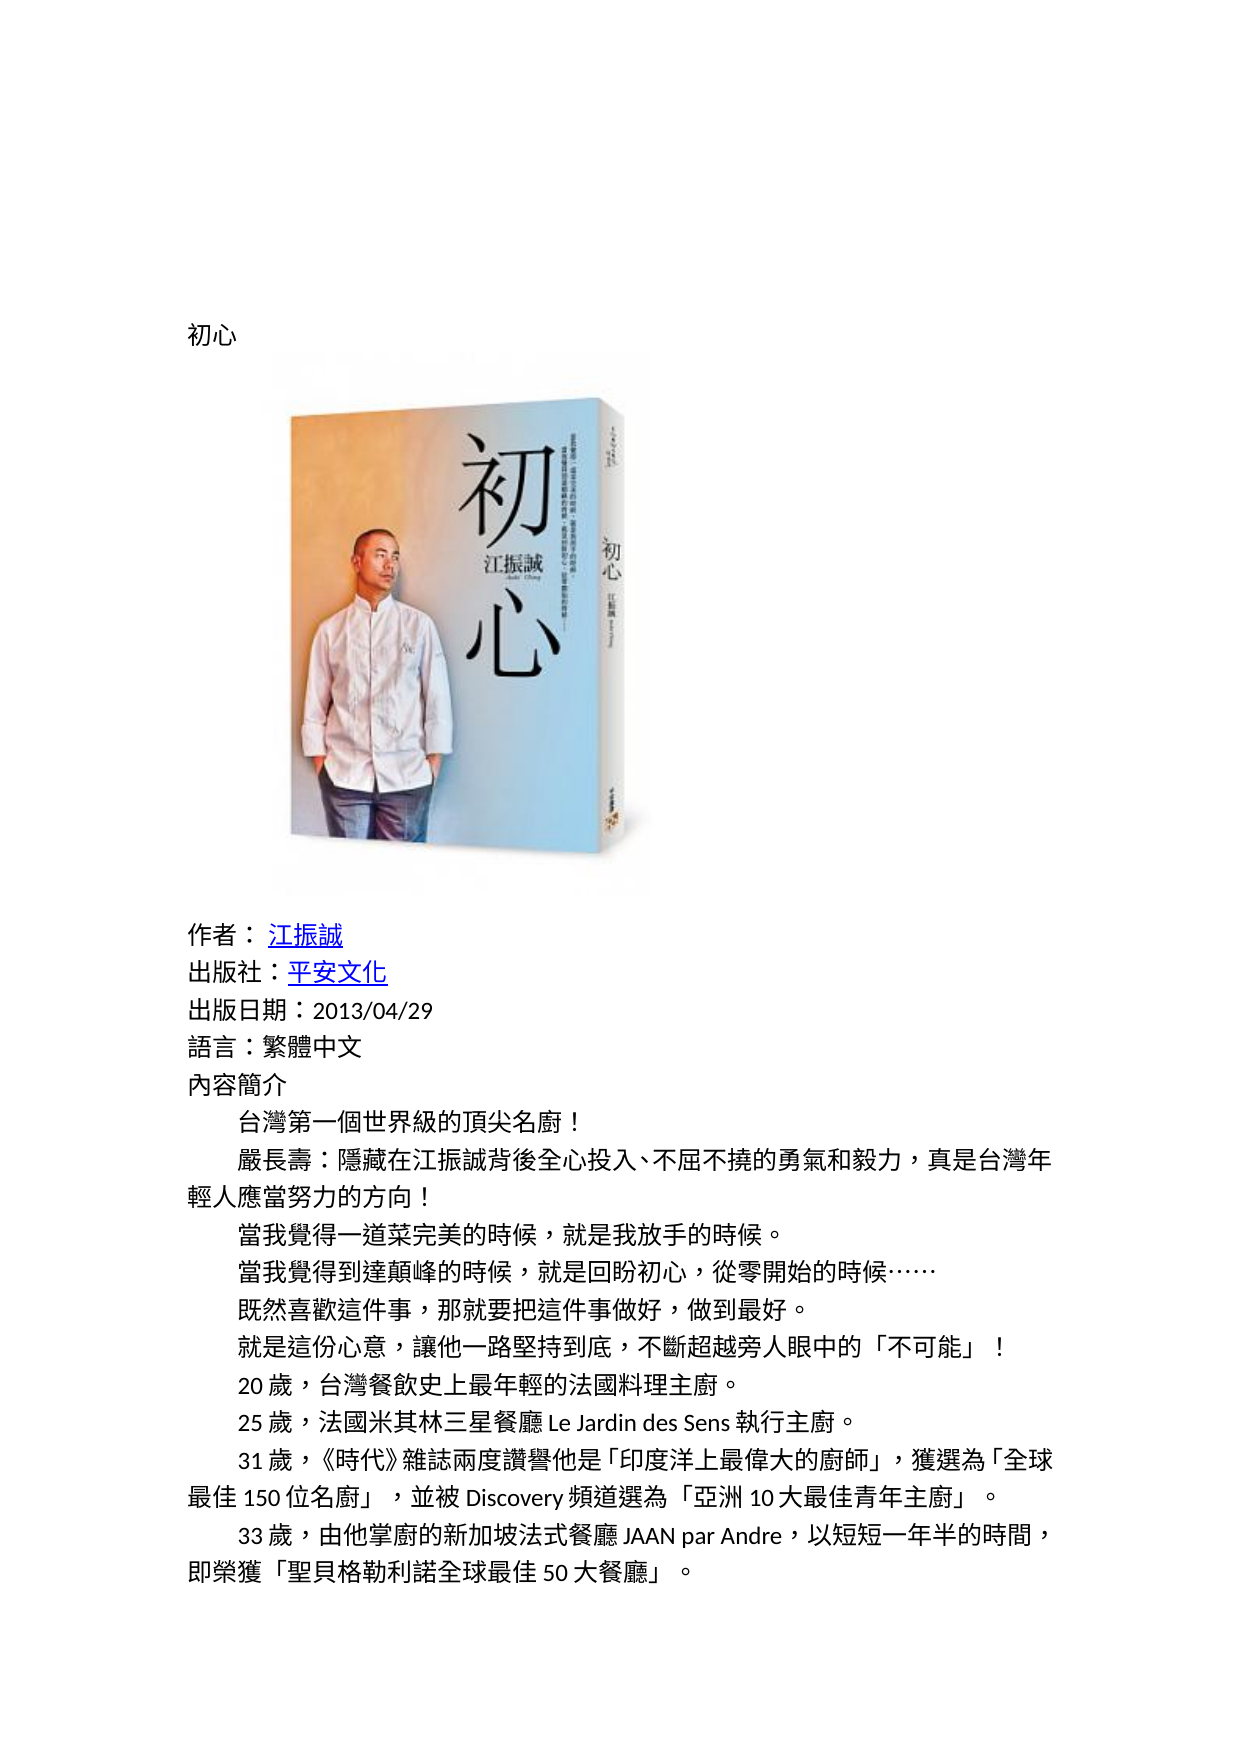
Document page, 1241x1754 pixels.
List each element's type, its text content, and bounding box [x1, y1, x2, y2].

text 33歲，由他掌廚的新加坡法式餐廳JAAN par Andre，以短短一年半的時間，即榮獲「聖貝格勒利諾全球最佳50大餐廳」。 [187, 1514, 1053, 1589]
text 語言：繁體中文 [187, 1027, 1053, 1064]
text 內容簡介 [187, 1064, 1053, 1102]
text 台灣第一個世界級的頂尖名廚！ [187, 1102, 1053, 1139]
text 嚴長壽：隱藏在江振誠背後全心投入、不屈不撓的勇氣和毅力，真是台灣年輕人應當努力的方向！ [187, 1139, 1053, 1214]
text 當我覺得一道菜完美的時候，就是我放手的時候。 當我覺得到達顛峰的時候，就是回盼初心，從零開始的時候…… [187, 1214, 1053, 1289]
text 作者： 江振誠 [187, 914, 1053, 952]
picture [187, 352, 731, 896]
text 既然喜歡這件事，那就要把這件事做好，做到最好。 就是這份心意，讓他一路堅持到底，不斷超越旁人眼中的「不可能」！ [187, 1289, 1053, 1364]
text 25歲，法國米其林三星餐廳Le Jardin des Sens執行主廚。 [187, 1402, 1053, 1439]
text 31歲，《時代》雜誌兩度讚譽他是「印度洋上最偉大的廚師」，獲選為「全球最佳150位名廚」，並被Discovery頻道選為「亞洲10大最佳青年主廚」。 [187, 1439, 1053, 1514]
text 出版日期：2013/04/29 [187, 989, 1053, 1027]
text 初心 [187, 314, 1053, 352]
text 出版社：平安文化 [187, 952, 1053, 989]
text 20歲，台灣餐飲史上最年輕的法國料理主廚。 [187, 1364, 1053, 1402]
